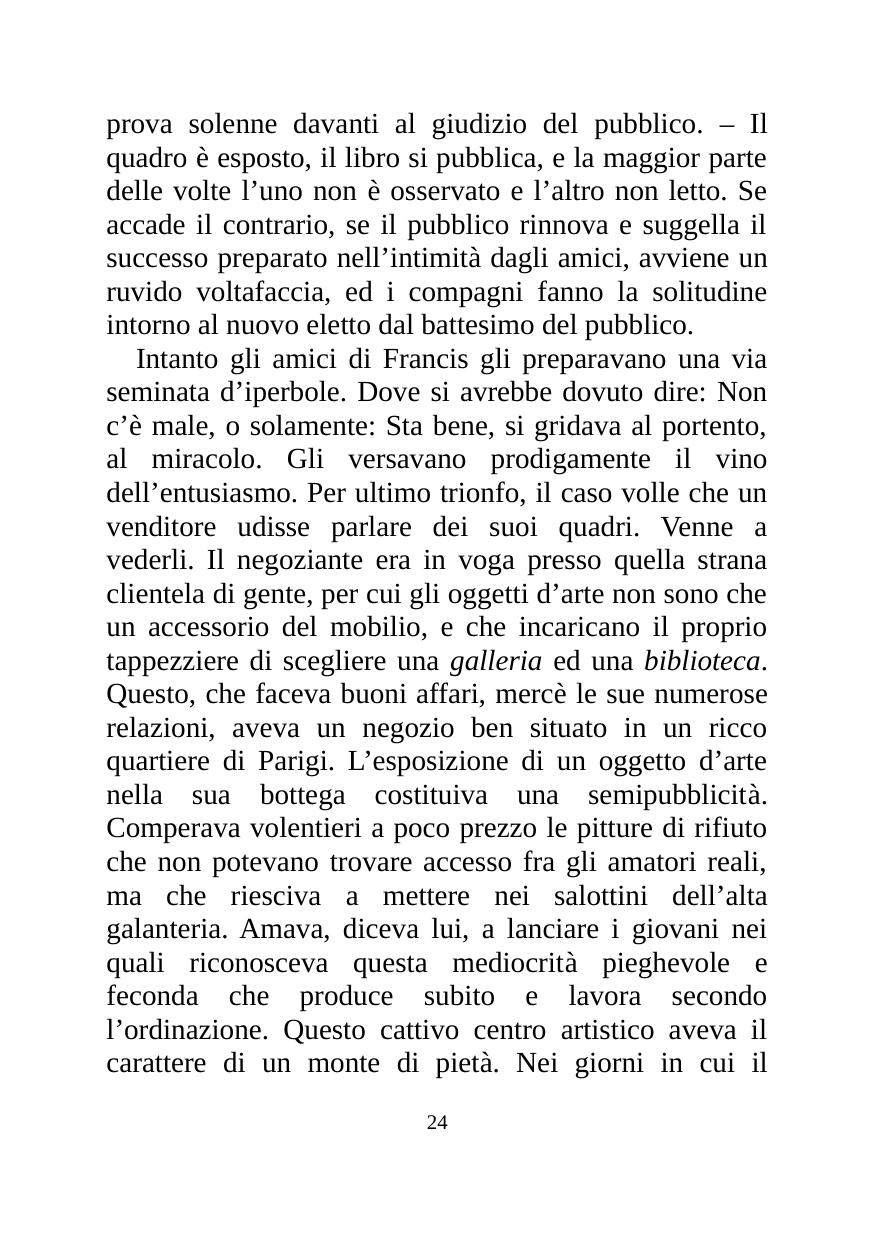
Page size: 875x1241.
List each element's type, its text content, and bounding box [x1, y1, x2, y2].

text Intanto gli amici di Francis gli preparavano una via seminata d’iperbole. Dove si avrebbe dovuto dire: Non c’è male, o solamente: Sta bene, si gridava al portento, al miracolo. Gli versavano prodigamente il vino dell’entusiasmo. Per ultimo trionfo, il caso volle che un venditore udisse parlare dei suoi quadri. Venne a vederli. Il negoziante era in voga presso quella strana clientela di gente, per cui gli oggetti d’arte non sono che un accessorio del mobilio, e che incaricano il proprio tappezziere di scegliere una galleria ed una biblioteca. Questo, che faceva buoni affari, mercè le sue numerose relazioni, aveva un negozio ben situato in un ricco quartiere di Parigi. L’esposizione di un oggetto d’arte nella sua bottega costituiva una semipubblicità. Comperava volentieri a poco prezzo le pitture di rifiuto che non potevano trovare accesso fra gli amatori reali, ma che riesciva a mettere nei salottini dell’alta galanteria. Amava, diceva lui, a lanciare i giovani nei quali riconosceva questa mediocrità pieghevole e feconda che produce subito e lavora secondo l’ordinazione. Questo cattivo centro artistico aveva il carattere di un monte di pietà. Nei giorni in cui il [106, 341, 768, 1079]
text prova solenne davanti al giudizio del pubblico. – Il quadro è esposto, il libro si pubblica, e la maggior parte delle volte l’uno non è osservato e l’altro non letto. Se accade il contrario, se il pubblico rinnova e suggella il successo preparato nell’intimità dagli amici, avviene un ruvido voltafaccia, ed i compagni fanno la solitudine intorno al nuovo eletto dal battesimo del pubblico. [106, 106, 768, 341]
